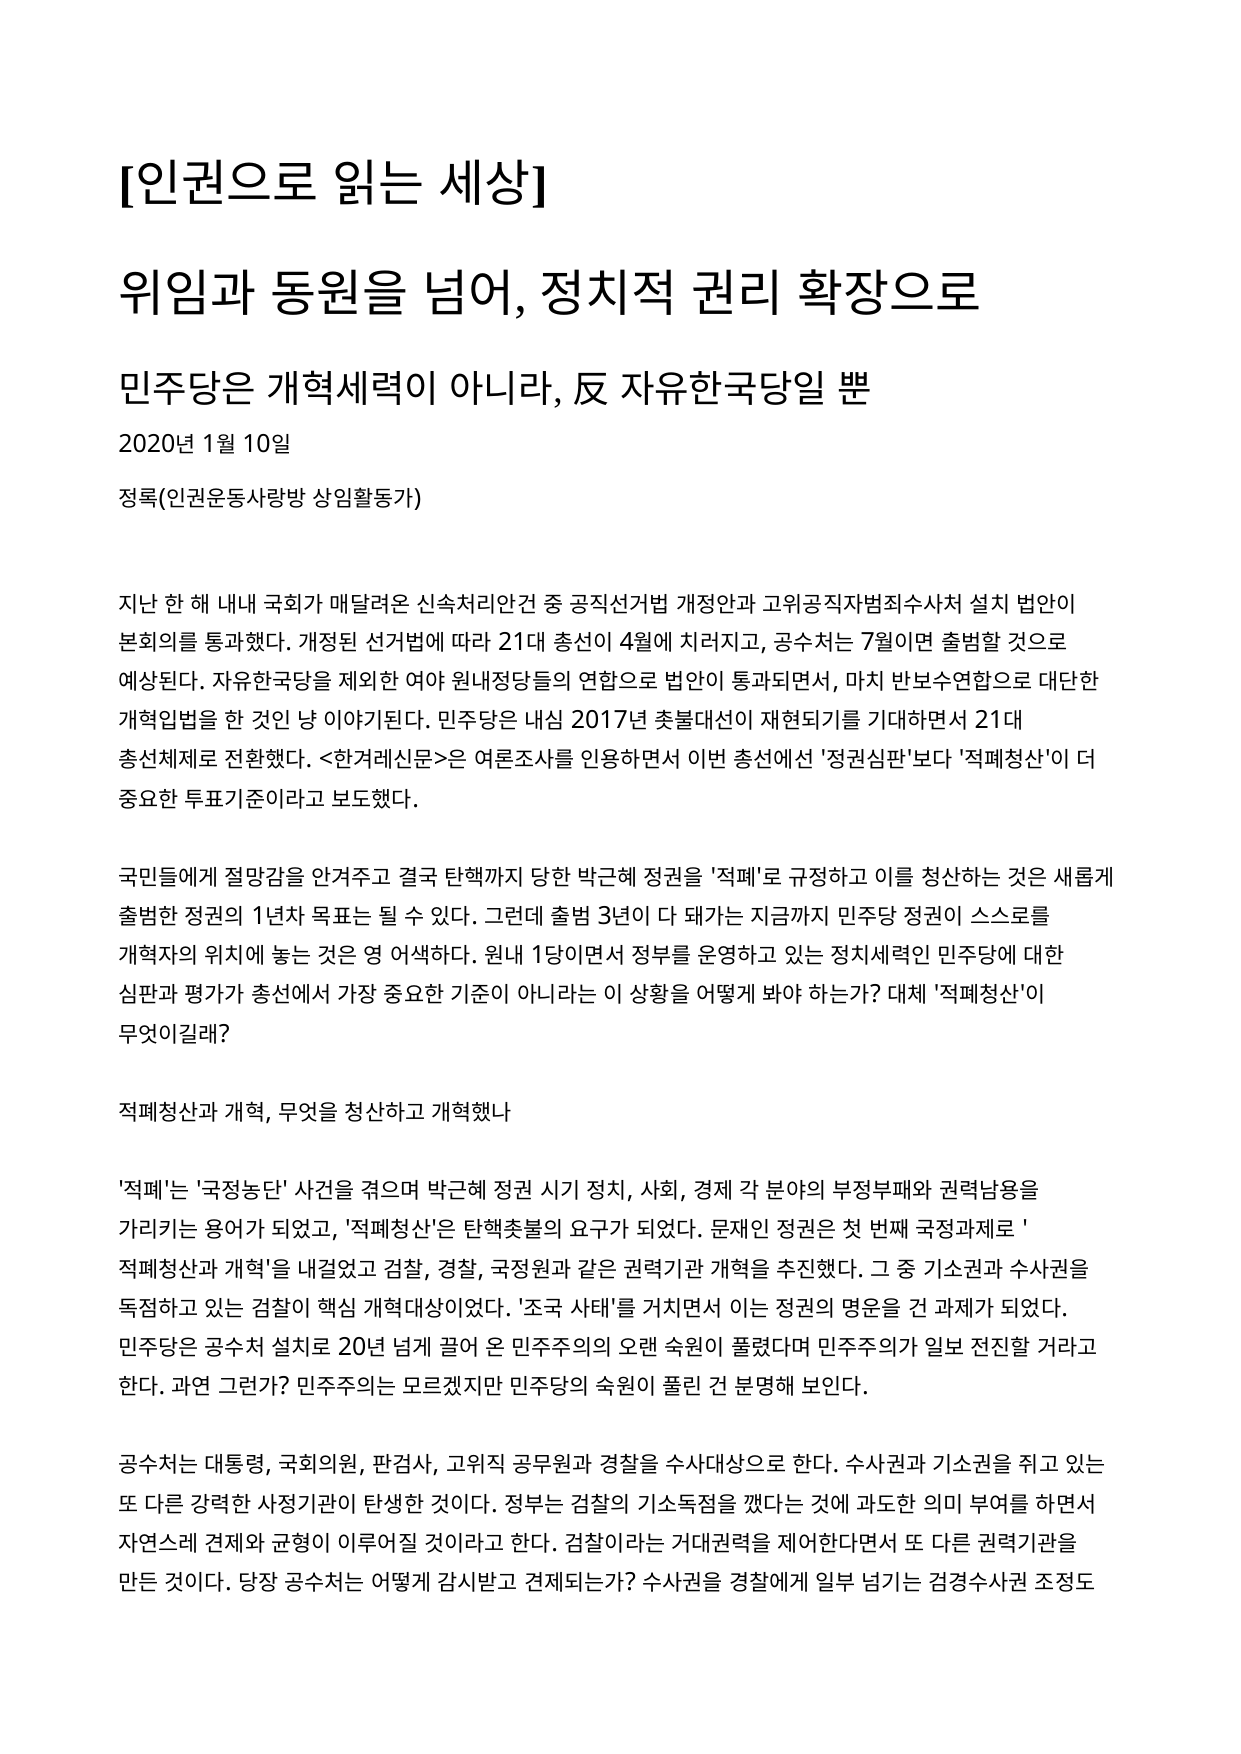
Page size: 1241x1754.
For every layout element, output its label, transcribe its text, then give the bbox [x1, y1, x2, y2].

text 지난 한 해 내내 국회가 매달려온 신속처리안건 중 공직선거법 개정안과 고위공직자범죄수사처 설치 법안이 본회의를 통과했다. 개정된 선거법에 따라 21대 총선이 4월에 치러지고, 공수처는 7월이면 출범할 것으로 예상된다. 자유한국당을 제외한 여야 원내정당들의 연합으로 법안이 통과되면서, 마치 반보수연합으로 대단한 개혁입법을 한 것인 냥 이야기된다. 민주당은 내심 2017년 촛불대선이 재현되기를 기대하면서 21대 총선체제로 전환했다. <한겨레신문>은 여론조사를 인용하면서 이번 총선에선 '정권심판'보다 '적폐청산'이 더 중요한 투표기준이라고 보도했다. 국민들에게 절망감을 안겨주고 결국 탄핵까지 당한 박근혜 정권을 '적폐'로 규정하고 이를 청산하는 것은 새롭게 출범한 정권의 1년차 목표는 될 수 있다. 그런데 출범 3년이 다 돼가는 지금까지 민주당 정권이 스스로를 개혁자의 위치에 놓는 것은 영 어색하다. 원내 1당이면서 정부를 운영하고 있는 정치세력인 민주당에 대한 심판과 평가가 총선에서 가장 중요한 기준이 아니라는 이 상황을 어떻게 봐야 하는가? 대체 '적폐청산'이 무엇이길래? 적폐청산과 개혁, 무엇을 청산하고 개혁했나 '적폐'는 '국정농단' 사건을 겪으며 박근혜 정권 시기 정치, 사회, 경제 각 분야의 부정부패와 권력남용을 가리키는 용어가 되었고, '적폐청산'은 탄핵촛불의 요구가 되었다. 문재인 정권은 첫 번째 국정과제로 '적폐청산과 개혁'을 내걸었고 검찰, 경찰, 국정원과 같은 권력기관 개혁을 추진했다. 그 중 기소권과 수사권을 독점하고 있는 검찰이 핵심 개혁대상이었다. '조국 사태'를 거치면서 이는 정권의 명운을 건 과제가 되었다. 민주당은 공수처 설치로 20년 넘게 끌어 온 민주주의의 오랜 숙원이 풀렸다며 민주주의가 일보 전진할 거라고 한다. 과연 그런가? 민주주의는 모르겠지만 민주당의 숙원이 풀린 건 분명해 보인다. 공수처는 대통령, 국회의원, 판검사, 고위직 공무원과 경찰을 수사대상으로 한다. 수사권과 기소권을 쥐고 있는 또 다른 강력한 사정기관이 탄생한 것이다. 정부는 검찰의 기소독점을 깼다는 것에 과도한 의미 부여를 하면서 자연스레 견제와 균형이 이루어질 것이라고 한다. 검찰이라는 거대권력을 제어한다면서 또 다른 권력기관을 만든 것이다. 당장 공수처는 어떻게 감시받고 견제되는가? 수사권을 경찰에게 일부 넘기는 검경수사권 조정도 [118, 587, 1122, 1598]
subtitle [인권으로 읽는 세상] [118, 143, 1122, 216]
text 정록(인권운동사랑방 상임활동가) [118, 479, 1122, 513]
subtitle 민주당은 개혁세력이 아니라, 反 자유한국당일 뿐 [118, 359, 1122, 413]
subtitle 위임과 동원을 넘어, 정치적 권리 확장으로 [118, 253, 1122, 325]
text 2020년 1월 10일 [118, 426, 1122, 459]
